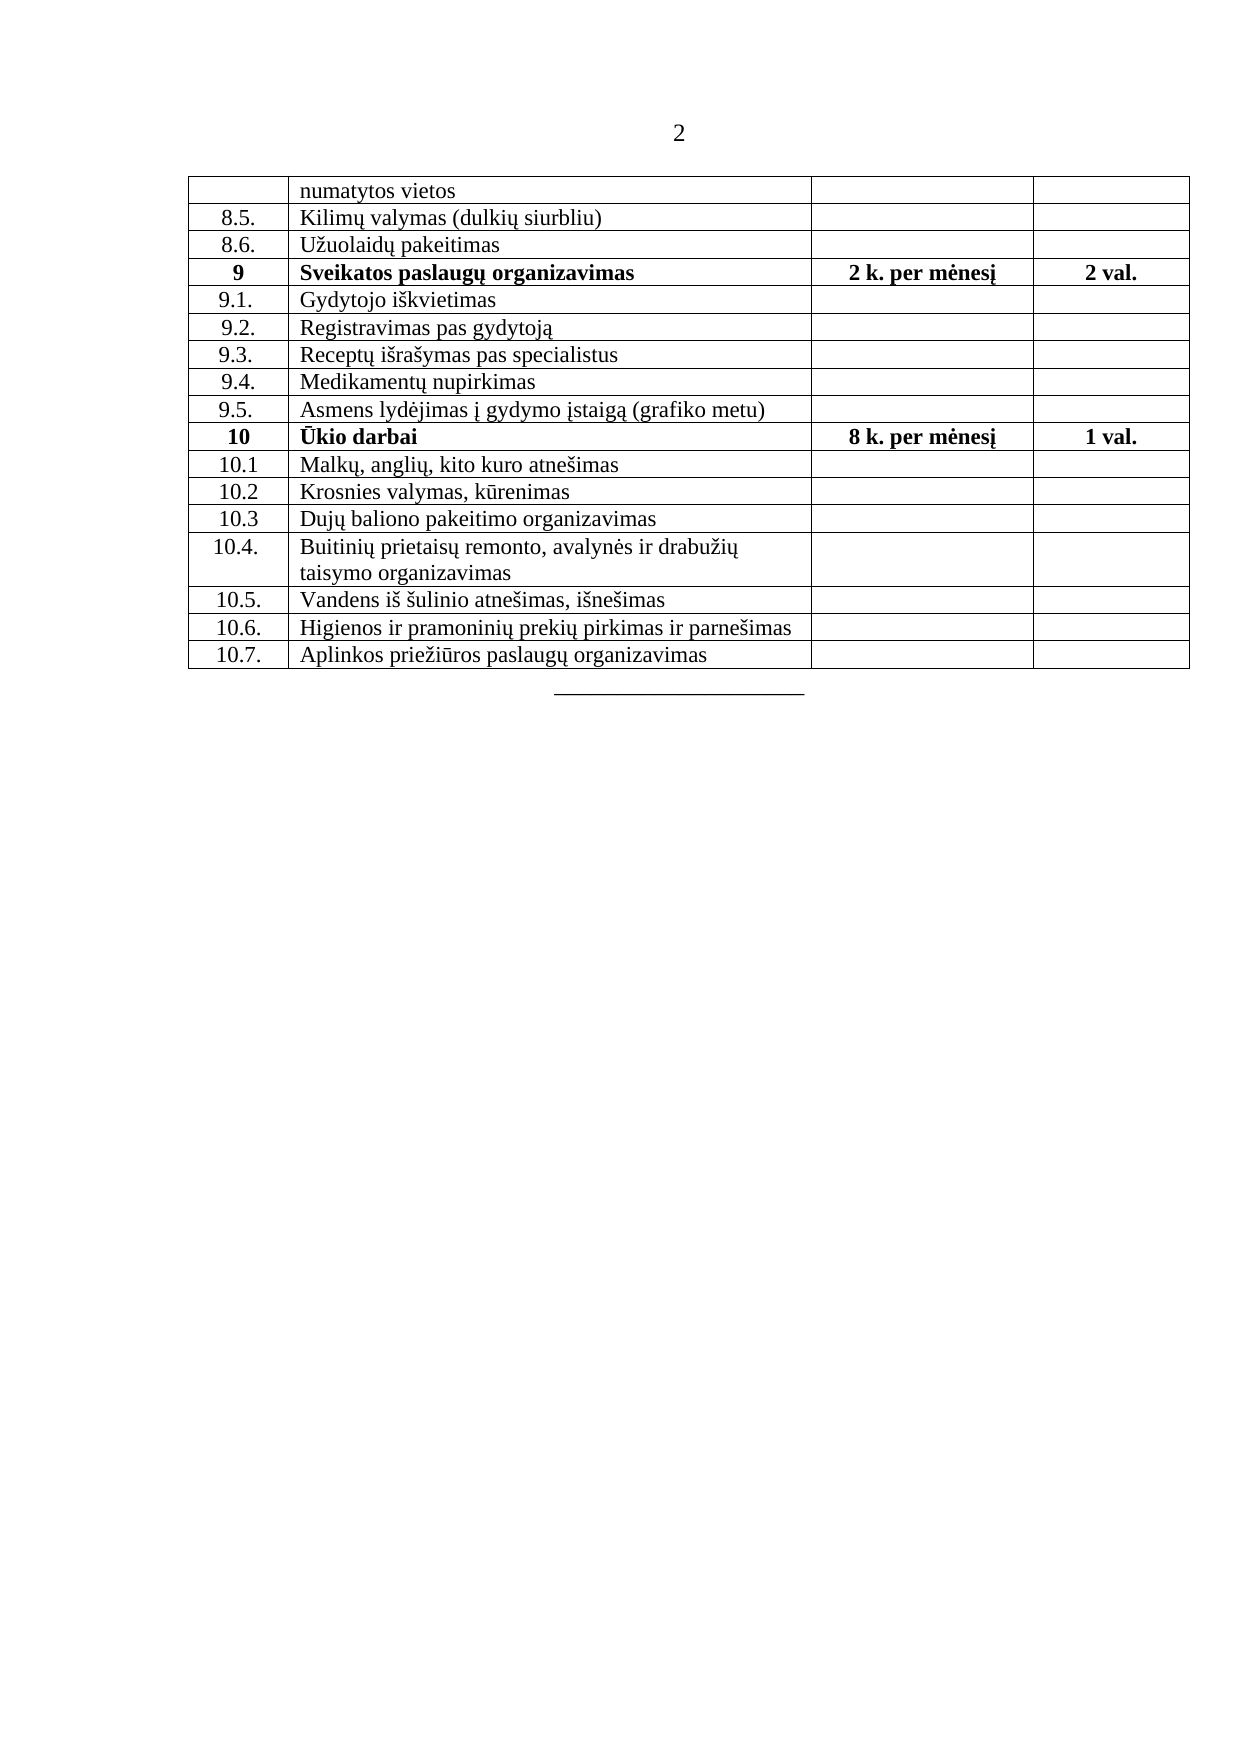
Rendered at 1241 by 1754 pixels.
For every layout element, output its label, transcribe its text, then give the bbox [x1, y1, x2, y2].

table_cell 9.3. [189, 341, 288, 367]
table_cell [1034, 505, 1189, 532]
table_cell 10.6. [189, 614, 288, 640]
table_cell [812, 396, 1033, 422]
table_cell Receptų išrašymas pas specialistus [289, 341, 811, 367]
table_cell [1034, 231, 1189, 258]
table_cell Ūkio darbai [289, 423, 811, 449]
table_cell [1034, 478, 1189, 504]
table_cell 10.3 [189, 505, 288, 532]
table_cell [812, 286, 1033, 313]
table_cell Asmens lydėjimas į gydymo įstaigą (grafiko metu) [289, 396, 811, 422]
table_cell Užuolaidų pakeitimas [289, 231, 811, 258]
table_cell 9 [189, 259, 288, 285]
table_cell 8.5. [189, 204, 288, 230]
table_cell [1034, 587, 1189, 613]
table_cell [812, 641, 1033, 668]
table_cell [812, 204, 1033, 230]
table_cell Higienos ir pramoninių prekių pirkimas ir parnešimas [289, 614, 811, 640]
table_cell [1034, 341, 1189, 367]
table_cell 9.4. [189, 369, 288, 395]
table_cell 10 [189, 423, 288, 449]
table_cell [812, 341, 1033, 367]
table_cell 10.1 [189, 451, 288, 477]
table_cell [812, 587, 1033, 613]
table_cell [1034, 451, 1189, 477]
table_cell [189, 177, 288, 203]
table_cell Medikamentų nupirkimas [289, 369, 811, 395]
table_cell 8 k. per mėnesį [812, 423, 1033, 449]
table_cell [812, 533, 1033, 586]
table_cell 2 val. [1034, 259, 1189, 285]
table_cell [1034, 369, 1189, 395]
table_cell 9.5. [189, 396, 288, 422]
table_cell Gydytojo iškvietimas [289, 286, 811, 313]
table_cell [1034, 533, 1189, 586]
table_cell [812, 231, 1033, 258]
table_cell Sveikatos paslaugų organizavimas [289, 259, 811, 285]
table_cell 9.2. [189, 314, 288, 340]
table_cell [812, 478, 1033, 504]
table_cell [1034, 314, 1189, 340]
table_cell 10.5. [189, 587, 288, 613]
table_cell 10.7. [189, 641, 288, 668]
table_cell Malkų, anglių, kito kuro atnešimas [289, 451, 811, 477]
table_cell Registravimas pas gydytoją [289, 314, 811, 340]
table_cell [1034, 204, 1189, 230]
table_cell [812, 614, 1033, 640]
table_cell [1034, 614, 1189, 640]
table_cell [1034, 641, 1189, 668]
table_cell Aplinkos priežiūros paslaugų organizavimas [289, 641, 811, 668]
table_cell 9.1. [189, 286, 288, 313]
table_cell 2 k. per mėnesį [812, 259, 1033, 285]
table_cell 10.4. [189, 533, 288, 586]
table_cell Buitinių prietaisų remonto, avalynės ir drabužių taisymo organizavimas [289, 533, 811, 586]
table_cell Dujų baliono pakeitimo organizavimas [289, 505, 811, 532]
table_cell [812, 369, 1033, 395]
table_cell [1034, 286, 1189, 313]
table_cell [812, 177, 1033, 203]
text ____________________ [177, 669, 1181, 697]
table_cell Vandens iš šulinio atnešimas, išnešimas [289, 587, 811, 613]
table_cell [812, 505, 1033, 532]
table_cell Kilimų valymas (dulkių siurbliu) [289, 204, 811, 230]
table_cell Krosnies valymas, kūrenimas [289, 478, 811, 504]
table_cell 1 val. [1034, 423, 1189, 449]
table_cell [812, 314, 1033, 340]
table_cell [1034, 396, 1189, 422]
table_cell [812, 451, 1033, 477]
table_cell 8.6. [189, 231, 288, 258]
table_cell 10.2 [189, 478, 288, 504]
table_cell numatytos vietos [289, 177, 811, 203]
table_cell [1034, 177, 1189, 203]
